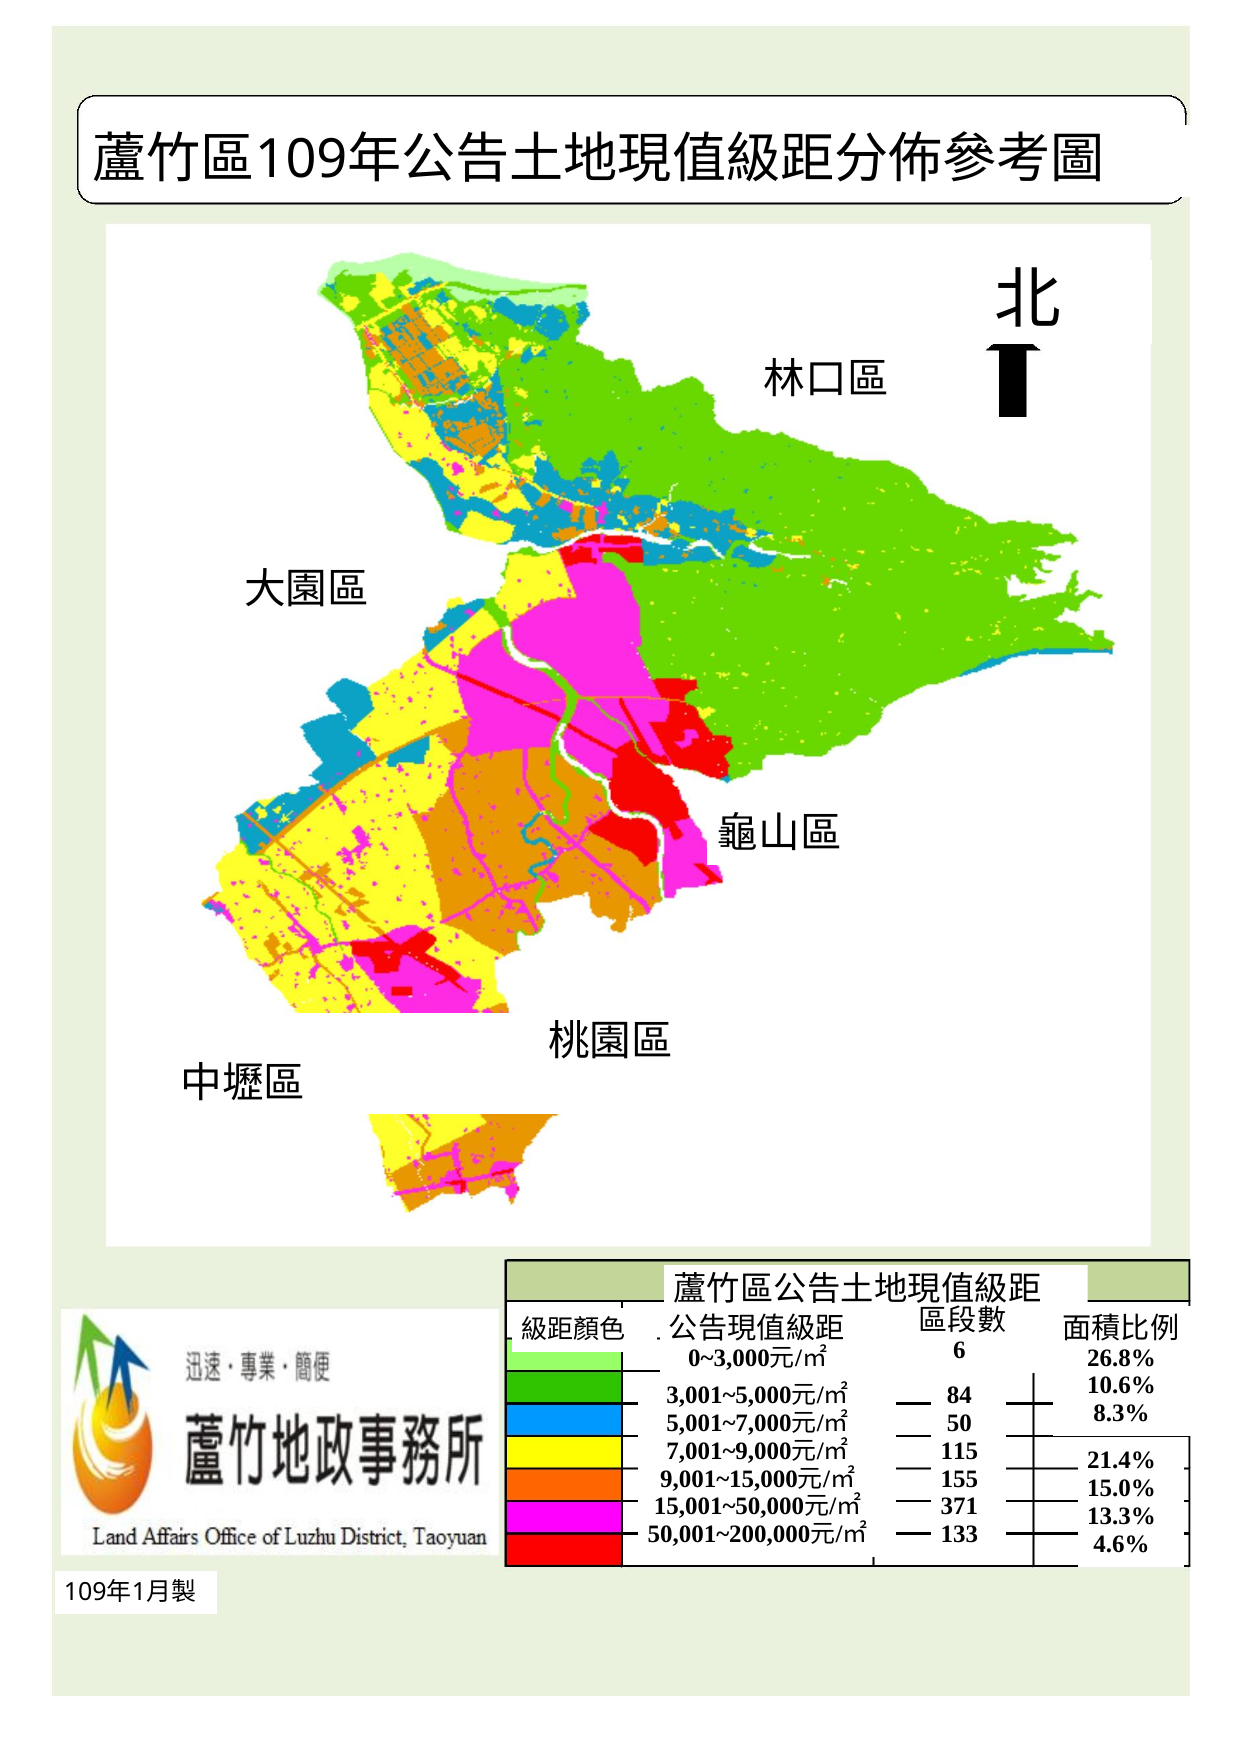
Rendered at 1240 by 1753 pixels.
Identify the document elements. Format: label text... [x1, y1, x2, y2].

text 155 [940, 1465, 998, 1493]
text 21.4% [1087, 1447, 1175, 1474]
text 109年1月製 [64, 1580, 208, 1605]
text 115 [940, 1437, 998, 1465]
text 3,001~5,000元/㎡ [666, 1382, 887, 1409]
text 北 [994, 269, 1143, 336]
text 0~3,000元/㎡ [688, 1344, 868, 1372]
text 桃園區 [548, 1022, 729, 1064]
text 大園區 [244, 571, 414, 612]
text 林口區 [763, 360, 934, 402]
text 7,001~9,000元/㎡ [666, 1437, 887, 1465]
text 10.6% [1087, 1372, 1201, 1399]
text 50,001~200,000元/㎡ [647, 1520, 887, 1548]
text 6 [953, 1337, 1053, 1364]
text 龜山區 [716, 814, 887, 856]
text 公告現值級距 [668, 1315, 868, 1344]
text 面積比例 [1062, 1315, 1201, 1344]
text 4.6% [1093, 1530, 1175, 1558]
text 15.0% [1087, 1474, 1175, 1502]
text 15,001~50,000元/㎡ [653, 1493, 887, 1520]
text 5,001~7,000元/㎡ [666, 1409, 887, 1437]
text 26.8% [1087, 1344, 1201, 1372]
text 蘆竹區109年公告土地現值級距分佈參考圖 [92, 134, 1231, 188]
text 中壢區 [180, 1064, 729, 1106]
text 13.3% [1087, 1502, 1175, 1530]
text 50 [947, 1409, 998, 1437]
text 區段數 [918, 1307, 1053, 1337]
text 9,001~15,000元/㎡ [660, 1465, 887, 1493]
picture [50, 24, 1191, 1696]
text 84 [947, 1382, 998, 1409]
text 8.3% [1093, 1399, 1201, 1427]
text 蘆竹區公告土地現值級距 [673, 1274, 1079, 1307]
text 133 [940, 1520, 998, 1548]
text 371 [940, 1493, 998, 1520]
text 級距顏色 [521, 1317, 648, 1343]
